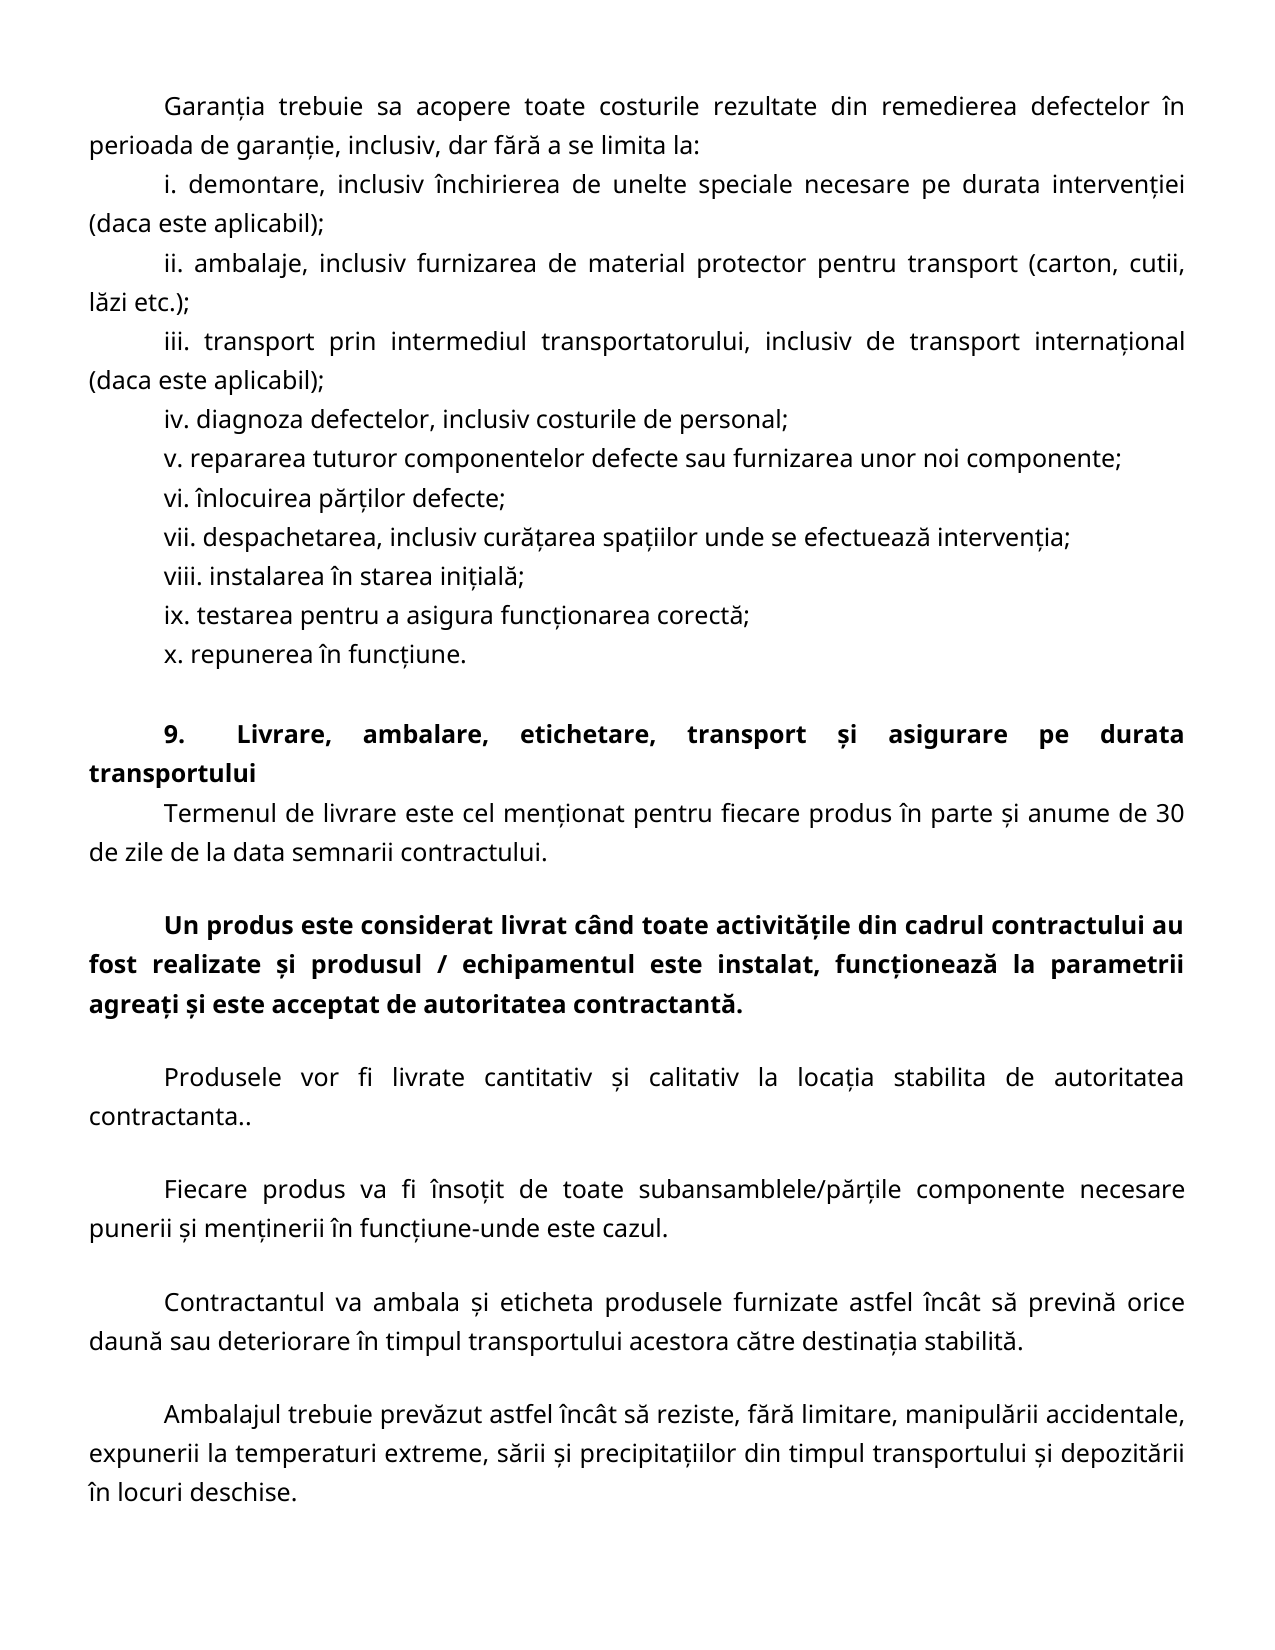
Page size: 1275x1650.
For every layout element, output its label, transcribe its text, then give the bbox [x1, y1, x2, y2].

text Garanția trebuie sa acopere toate costurile rezultate din remedierea defectelor în perioada de garanție, inclusiv, dar fără a se limita la: [89, 89, 1186, 162]
text viii. instalarea în starea inițială; [89, 559, 1186, 593]
text Contractantul va ambala și eticheta produsele furnizate astfel încât să prevină orice daună sau deteriorare în timpul transportului acestora către destinația stabilită. [89, 1284, 1186, 1357]
text Produsele vor fi livrate cantitativ și calitativ la locația stabilita de autoritatea contractanta.. [89, 1060, 1186, 1133]
text ii. ambalaje, inclusiv furnizarea de material protector pentru transport (carton, cutii, lăzi etc.); [89, 245, 1186, 318]
text iii. transport prin intermediul transportatorului, inclusiv de transport internațional (daca este aplicabil); [89, 324, 1186, 397]
text Fiecare produs va fi însoțit de toate subansamblele/părțile componente necesare punerii și menținerii în funcțiune-unde este cazul. [89, 1172, 1186, 1245]
text Un produs este considerat livrat când toate activitățile din cadrul contractului au fost realizate și produsul / echipamentul este instalat, funcționează la parametrii agreați și este acceptat de autoritatea contractantă. [89, 908, 1186, 1020]
text vi. înlocuirea părților defecte; [89, 480, 1186, 514]
text 9. Livrare, ambalare, etichetare, transport și asigurare pe durata transportului [89, 716, 1186, 789]
text x. repunerea în funcțiune. [89, 637, 1186, 671]
text i. demontare, inclusiv închirierea de unelte speciale necesare pe durata intervenției (daca este aplicabil); [89, 167, 1186, 240]
text Ambalajul trebuie prevăzut astfel încât să reziste, fără limitare, manipulării accidentale, expunerii la temperaturi extreme, sării și precipitațiilor din timpul transportului și depozitării în locuri deschise. [89, 1397, 1186, 1509]
text v. repararea tuturor componentelor defecte sau furnizarea unor noi componente; [89, 441, 1186, 475]
text Termenul de livrare este cel menționat pentru fiecare produs în parte și anume de 30 de zile de la data semnarii contractului. [89, 796, 1186, 869]
text iv. diagnoza defectelor, inclusiv costurile de personal; [89, 402, 1186, 436]
text ix. testarea pentru a asigura funcționarea corectă; [89, 598, 1186, 632]
text vii. despachetarea, inclusiv curățarea spațiilor unde se efectuează intervenția; [89, 519, 1186, 553]
